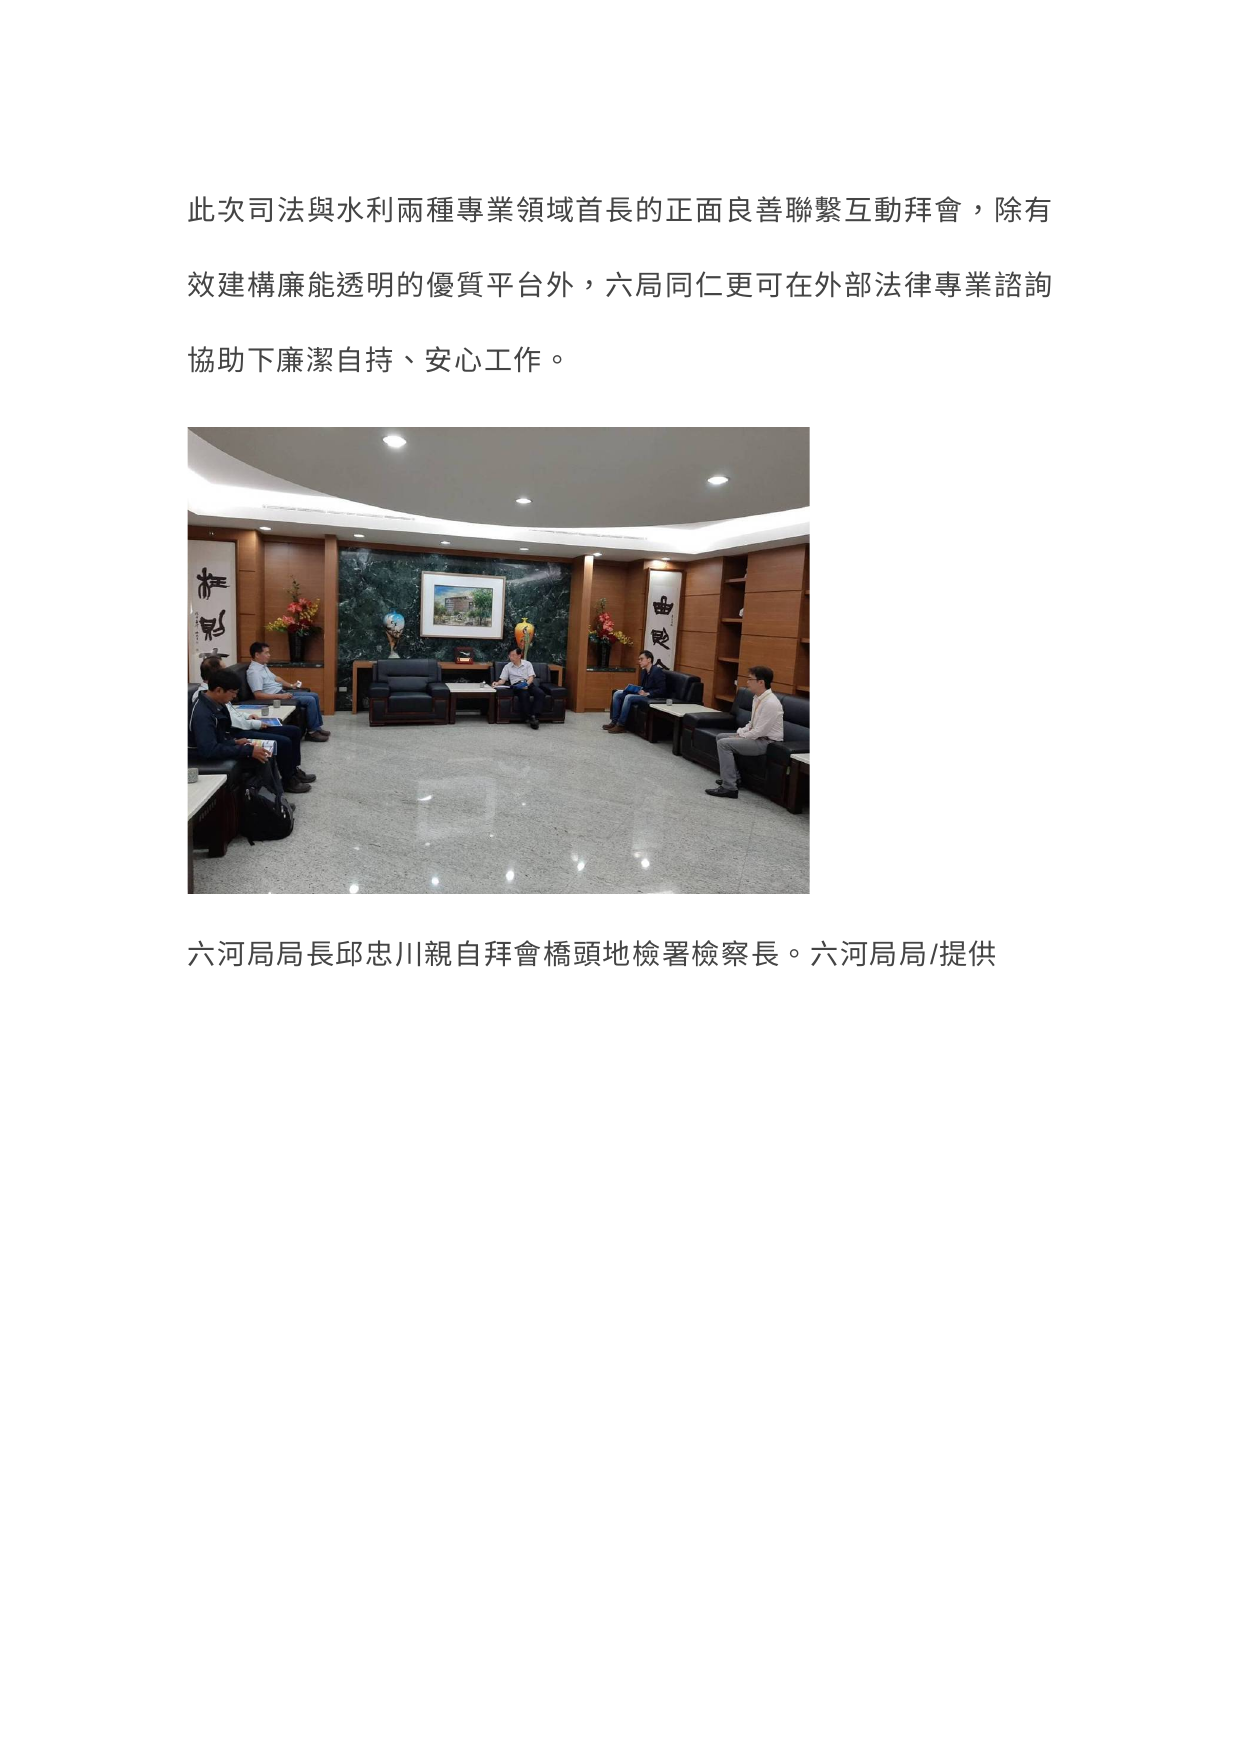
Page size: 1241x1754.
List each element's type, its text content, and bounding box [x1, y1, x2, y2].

text 六河局局長邱忠川親自拜會橋頭地檢署檢察長。六河局局/提供 [187, 908, 1053, 983]
picture [187, 427, 810, 894]
text 此次司法與水利兩種專業領域首長的正面良善聯繫互動拜會，除有效建構廉能透明的優質平台外，六局同仁更可在外部法律專業諮詢協助下廉潔自持、安心工作。 [187, 164, 1053, 389]
